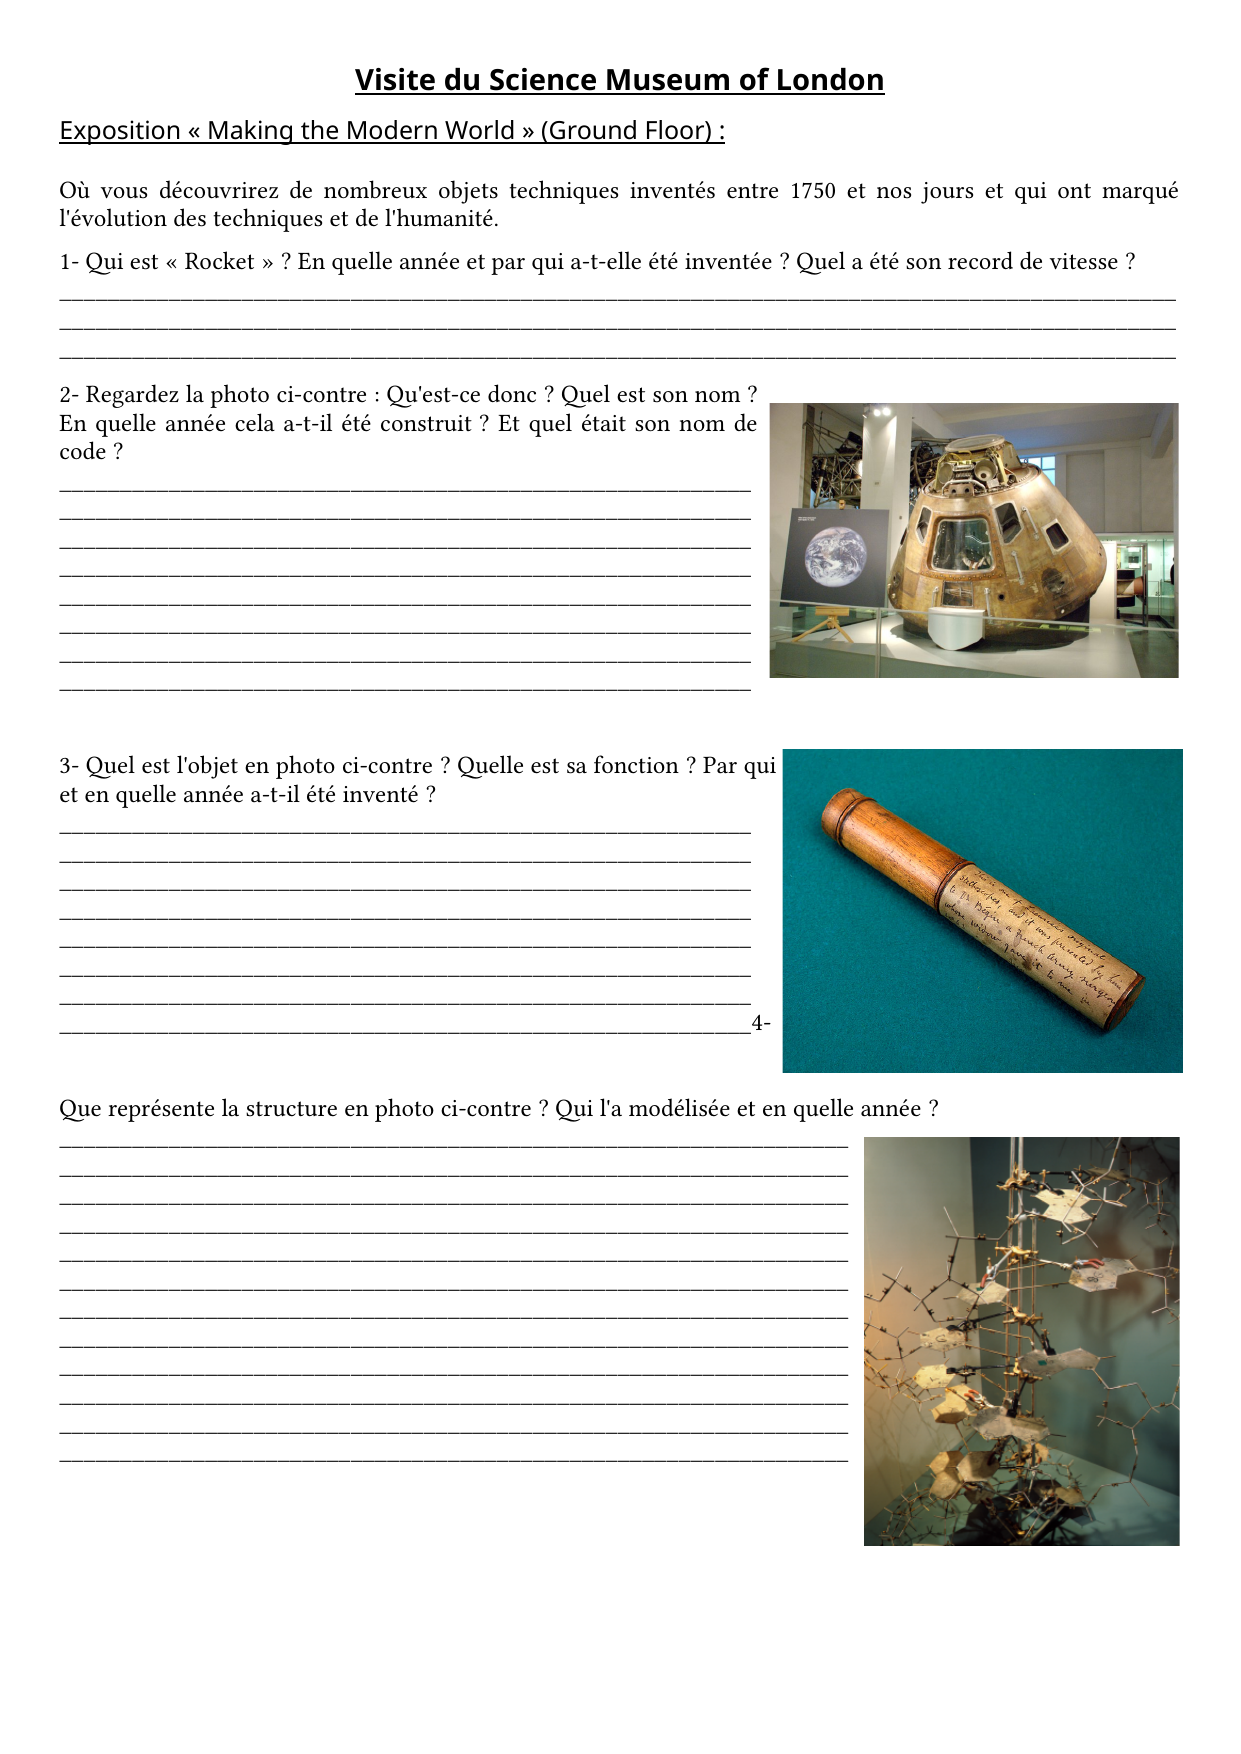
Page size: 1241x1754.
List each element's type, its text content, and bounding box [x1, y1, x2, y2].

text _________________________________________________________ [59, 551, 769, 580]
text _________________________________________________________________ [59, 1179, 864, 1208]
picture [864, 1137, 1180, 1546]
text _________________________________________________________ [59, 808, 782, 837]
text _________________________________________________________________ [59, 1122, 1181, 1151]
text _________________________________________________________ [59, 666, 1181, 694]
text _________________________________________________________________ [59, 1408, 864, 1436]
text _________________________________________________________ [59, 837, 782, 865]
text _________________________________________________________ [59, 580, 769, 608]
text Que représente la structure en photo ci-contre ? Qui l'a modélisée et en quelle année ? [59, 1094, 1181, 1122]
text _________________________________________________________ [59, 865, 782, 894]
text 1- Qui est « Rocket » ? En quelle année et par qui a-t-elle été inventée ? Quel a été son record de vitesse ? [59, 247, 1181, 276]
text 2- Regardez la photo ci-contre : Qu'est-ce donc ? Quel est son nom ? En quelle année cela a-t-il été construit ? Et quel était son nom de code ? [59, 380, 1181, 466]
text _________________________________________________________ [59, 979, 782, 1008]
text 3- Quel est l'objet en photo ci-contre ? Quelle est sa fonction ? Par qui et en quelle année a-t-il été inventé ? [59, 751, 782, 808]
text _________________________________________________________ [59, 523, 769, 551]
text _________________________________________________________ [59, 922, 782, 951]
text _________________________________________________________ [59, 637, 769, 666]
text _________________________________________________________________ [59, 1379, 864, 1408]
picture [782, 749, 1183, 1073]
picture [769, 403, 1179, 678]
text _________________________________________________________________ [59, 1236, 864, 1265]
text Visite du Science Museum of London [59, 59, 1181, 99]
text _________________________________________________________________ [59, 1351, 864, 1379]
text _________________________________________________________________ [59, 1436, 864, 1465]
text Exposition « Making the Modern World » (Ground Floor) : [59, 113, 1181, 147]
text _________________________________________________________ [59, 466, 769, 494]
text _________________________________________________________ [59, 951, 782, 979]
text Où vous découvrirez de nombreux objets techniques inventés entre 1750 et nos jours et qui ont marqué l'évolution des techniques et de l'humanité. [59, 176, 1181, 233]
text _________________________________________________________ [59, 608, 769, 637]
text _________________________________________________________ [59, 494, 769, 523]
text _________________________________________________________________ [59, 1151, 864, 1179]
text _________________________________________________________ [59, 894, 782, 922]
text _________________________________________________________________ [59, 1293, 864, 1322]
text _________________________________________________________4- [59, 1008, 782, 1037]
text ____________________________________________________________________________________________________________________________________________________________________________________________________________________________________________________________________________________ [59, 276, 1181, 361]
text _________________________________________________________________ [59, 1265, 864, 1293]
text _________________________________________________________________ [59, 1322, 864, 1351]
text _________________________________________________________________ [59, 1208, 864, 1236]
